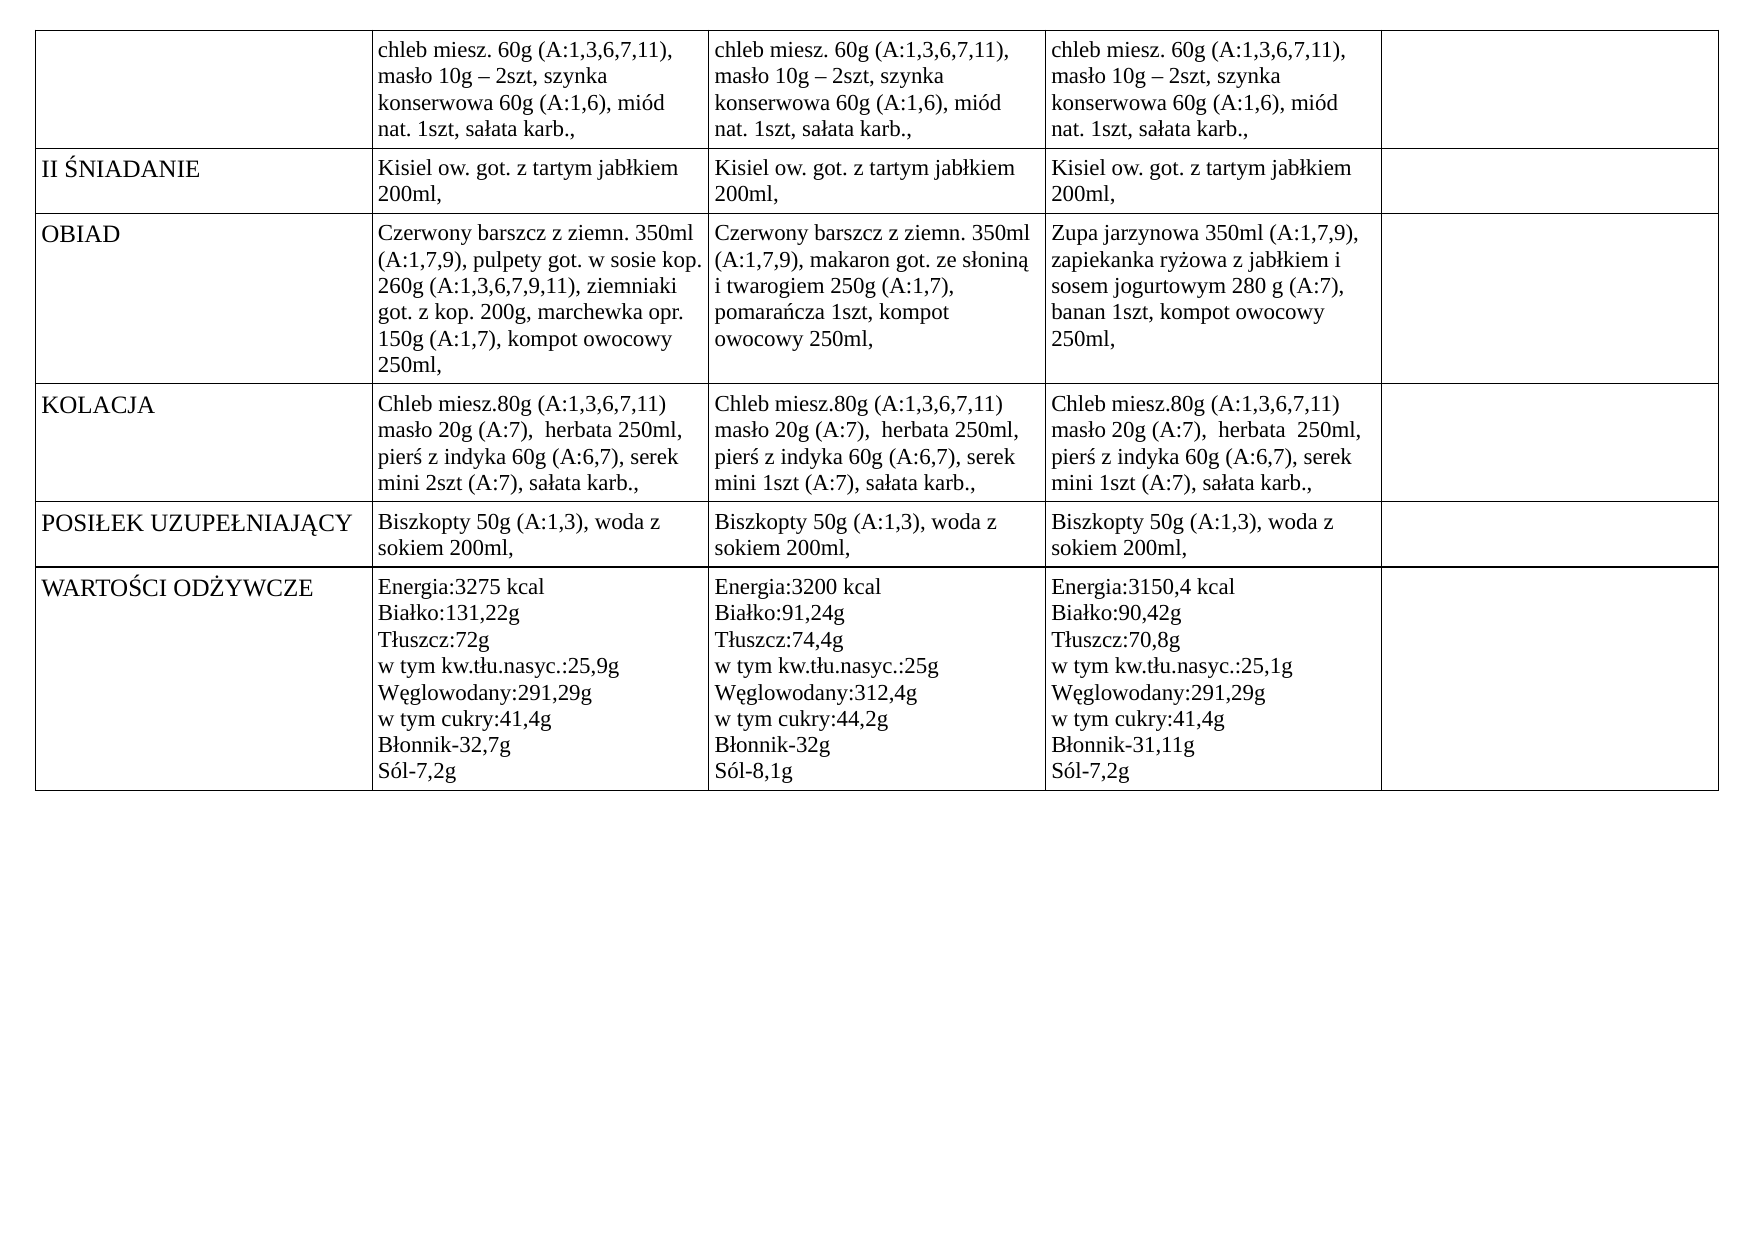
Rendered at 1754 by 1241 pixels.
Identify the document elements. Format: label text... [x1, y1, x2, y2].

table_cell [1382, 214, 1718, 383]
table_cell Czerwony barszcz z ziemn. 350ml (A:1,7,9), makaron got. ze słoniną i twarogiem 250g (A:1,7), pomarańcza 1szt, kompot owocowy 250ml, [709, 214, 1045, 383]
table_cell Energia:3275 kcal Białko:131,22g Tłuszcz:72g w tym kw.tłu.nasyc.:25,9g Węglowodany:291,29g w tym cukry:41,4g Błonnik-32,7g Sól-7,2g [373, 568, 708, 790]
table_cell [1382, 502, 1718, 566]
table_cell POSIŁEK UZUPEŁNIAJĄCY [36, 502, 372, 566]
table_cell KOLACJA [36, 384, 372, 501]
table_cell [1382, 149, 1718, 213]
table_cell Biszkopty 50g (A:1,3), woda z sokiem 200ml, [709, 502, 1045, 566]
table_cell Energia:3150,4 kcal Białko:90,42g Tłuszcz:70,8g w tym kw.tłu.nasyc.:25,1g Węglowodany:291,29g w tym cukry:41,4g Błonnik-31,11g Sól-7,2g [1046, 568, 1381, 790]
table_cell Czerwony barszcz z ziemn. 350ml (A:1,7,9), pulpety got. w sosie kop. 260g (A:1,3,6,7,9,11), ziemniaki got. z kop. 200g, marchewka opr. 150g (A:1,7), kompot owocowy 250ml, [373, 214, 708, 383]
table_cell II ŚNIADANIE [36, 149, 372, 213]
table_cell [36, 31, 372, 147]
table_cell chleb miesz. 60g (A:1,3,6,7,11), masło 10g – 2szt, szynka konserwowa 60g (A:1,6), miód nat. 1szt, sałata karb., [1046, 31, 1381, 147]
table_cell Chleb miesz.80g (A:1,3,6,7,11) masło 20g (A:7), herbata 250ml, pierś z indyka 60g (A:6,7), serek mini 1szt (A:7), sałata karb., [709, 384, 1045, 501]
table_cell Kisiel ow. got. z tartym jabłkiem 200ml, [709, 149, 1045, 213]
table_cell [1382, 31, 1718, 147]
table_cell Energia:3200 kcal Białko:91,24g Tłuszcz:74,4g w tym kw.tłu.nasyc.:25g Węglowodany:312,4g w tym cukry:44,2g Błonnik-32g Sól-8,1g [709, 568, 1045, 790]
table_cell [1382, 384, 1718, 501]
table_cell WARTOŚCI ODŻYWCZE [36, 568, 372, 790]
table_cell Kisiel ow. got. z tartym jabłkiem 200ml, [1046, 149, 1381, 213]
table_cell [1382, 568, 1718, 790]
table_cell Biszkopty 50g (A:1,3), woda z sokiem 200ml, [1046, 502, 1381, 566]
table_cell chleb miesz. 60g (A:1,3,6,7,11), masło 10g – 2szt, szynka konserwowa 60g (A:1,6), miód nat. 1szt, sałata karb., [373, 31, 708, 147]
table_cell Kisiel ow. got. z tartym jabłkiem 200ml, [373, 149, 708, 213]
table_cell OBIAD [36, 214, 372, 383]
table_cell Biszkopty 50g (A:1,3), woda z sokiem 200ml, [373, 502, 708, 566]
table_cell Chleb miesz.80g (A:1,3,6,7,11) masło 20g (A:7), herbata 250ml, pierś z indyka 60g (A:6,7), serek mini 1szt (A:7), sałata karb., [1046, 384, 1381, 501]
table_cell chleb miesz. 60g (A:1,3,6,7,11), masło 10g – 2szt, szynka konserwowa 60g (A:1,6), miód nat. 1szt, sałata karb., [709, 31, 1045, 147]
table_cell Chleb miesz.80g (A:1,3,6,7,11) masło 20g (A:7), herbata 250ml, pierś z indyka 60g (A:6,7), serek mini 2szt (A:7), sałata karb., [373, 384, 708, 501]
table_cell Zupa jarzynowa 350ml (A:1,7,9), zapiekanka ryżowa z jabłkiem i sosem jogurtowym 280 g (A:7), banan 1szt, kompot owocowy 250ml, [1046, 214, 1381, 383]
